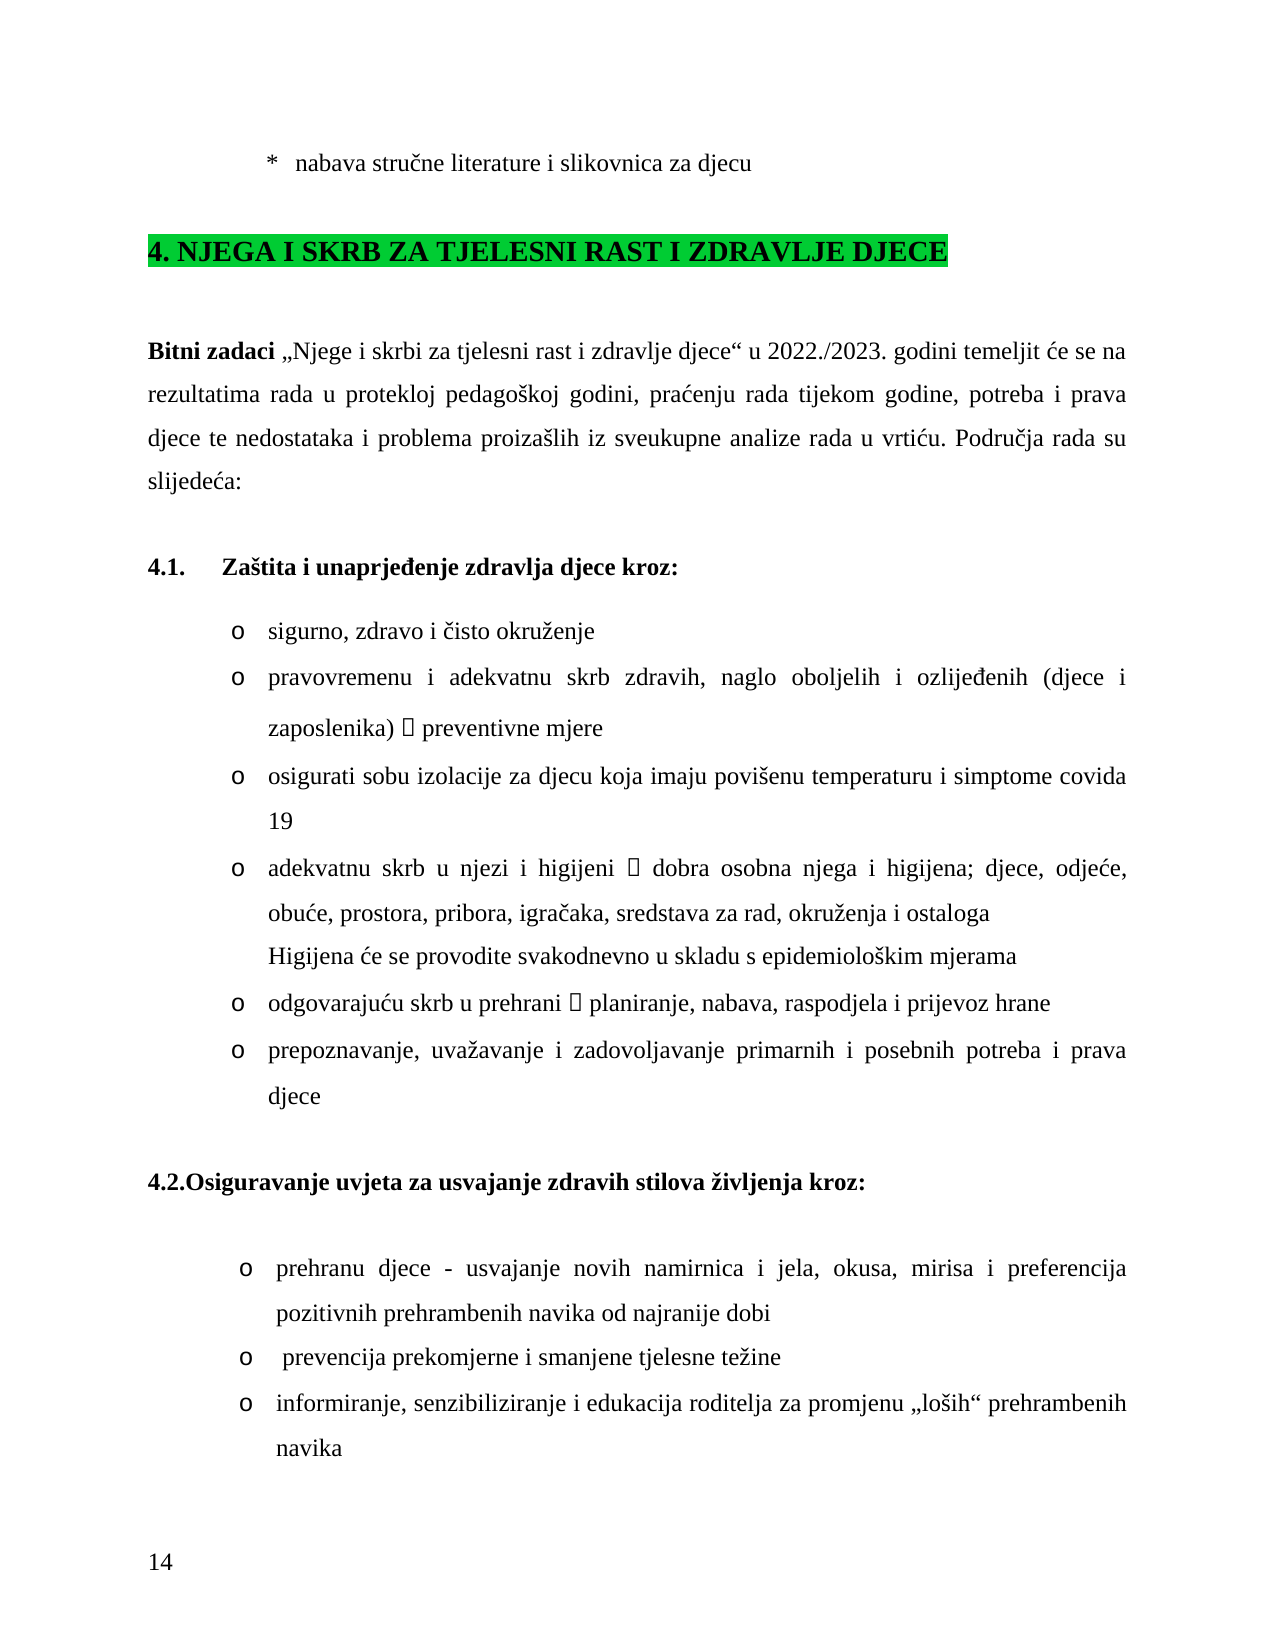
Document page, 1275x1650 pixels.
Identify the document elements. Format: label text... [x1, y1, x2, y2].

list informiranje, senzibiliziranje i edukacija roditelja za promjenu „loših“ prehrambenih navika [238, 1388, 1127, 1462]
list adekvatnu skrb u njezi i higijeni  dobra osobna njega i higijena; djece, odjeće, obuće, prostora, pribora, igračaka, sredstava za rad, okruženja i ostaloga [230, 849, 1127, 927]
list prevencija prekomjerne i smanjene tjelesne težine [238, 1342, 1127, 1372]
list pravovremenu i adekvatnu skrb zdravih, naglo oboljelih i ozlijeđenih (djece i zaposlenika)  preventivne mjere [230, 662, 1127, 744]
list prepoznavanje, uvažavanje i zadovoljavanje primarnih i posebnih potreba i prava djece [230, 1036, 1127, 1109]
text 4.2.Osiguravanje uvjeta za usvajanje zdravih stilova življenja kroz: [148, 1167, 1127, 1196]
text Higijena će se provodite svakodnevno u skladu s epidemiološkim mjerama [268, 941, 1127, 970]
list osigurati sobu izolacije za djecu koja imaju povišenu temperaturu i simptome covida 19 [230, 761, 1127, 835]
list sigurno, zdravo i čisto okruženje [230, 616, 1127, 647]
list nabava stručne literature i slikovnica za djecu [185, 148, 1127, 176]
list odgovarajuću skrb u prehrani  planiranje, nabava, raspodjela i prijevoz hrane [230, 984, 1127, 1018]
text Bitni zadaci „Njege i skrbi za tjelesni rast i zdravlje djece“ u 2022./2023. godini temeljit će se na rezultatima rada u protekloj pedagoškoj godini, praćenju rada tijekom godine, potreba i prava djece te nedostataka i problema proizašlih iz sveukupne analize rada u vrtiću. Područja rada su slijedeća: [148, 336, 1127, 494]
list Zaštita i unaprjeđenje zdravlja djece kroz: [148, 552, 1127, 581]
text 4. NJEGA I SKRB ZA TJELESNI RAST I ZDRAVLJE DJECE [148, 234, 1127, 267]
list prehranu djece - usvajanje novih namirnica i jela, okusa, mirisa i preferencija pozitivnih prehrambenih navika od najranije dobi [238, 1253, 1127, 1327]
